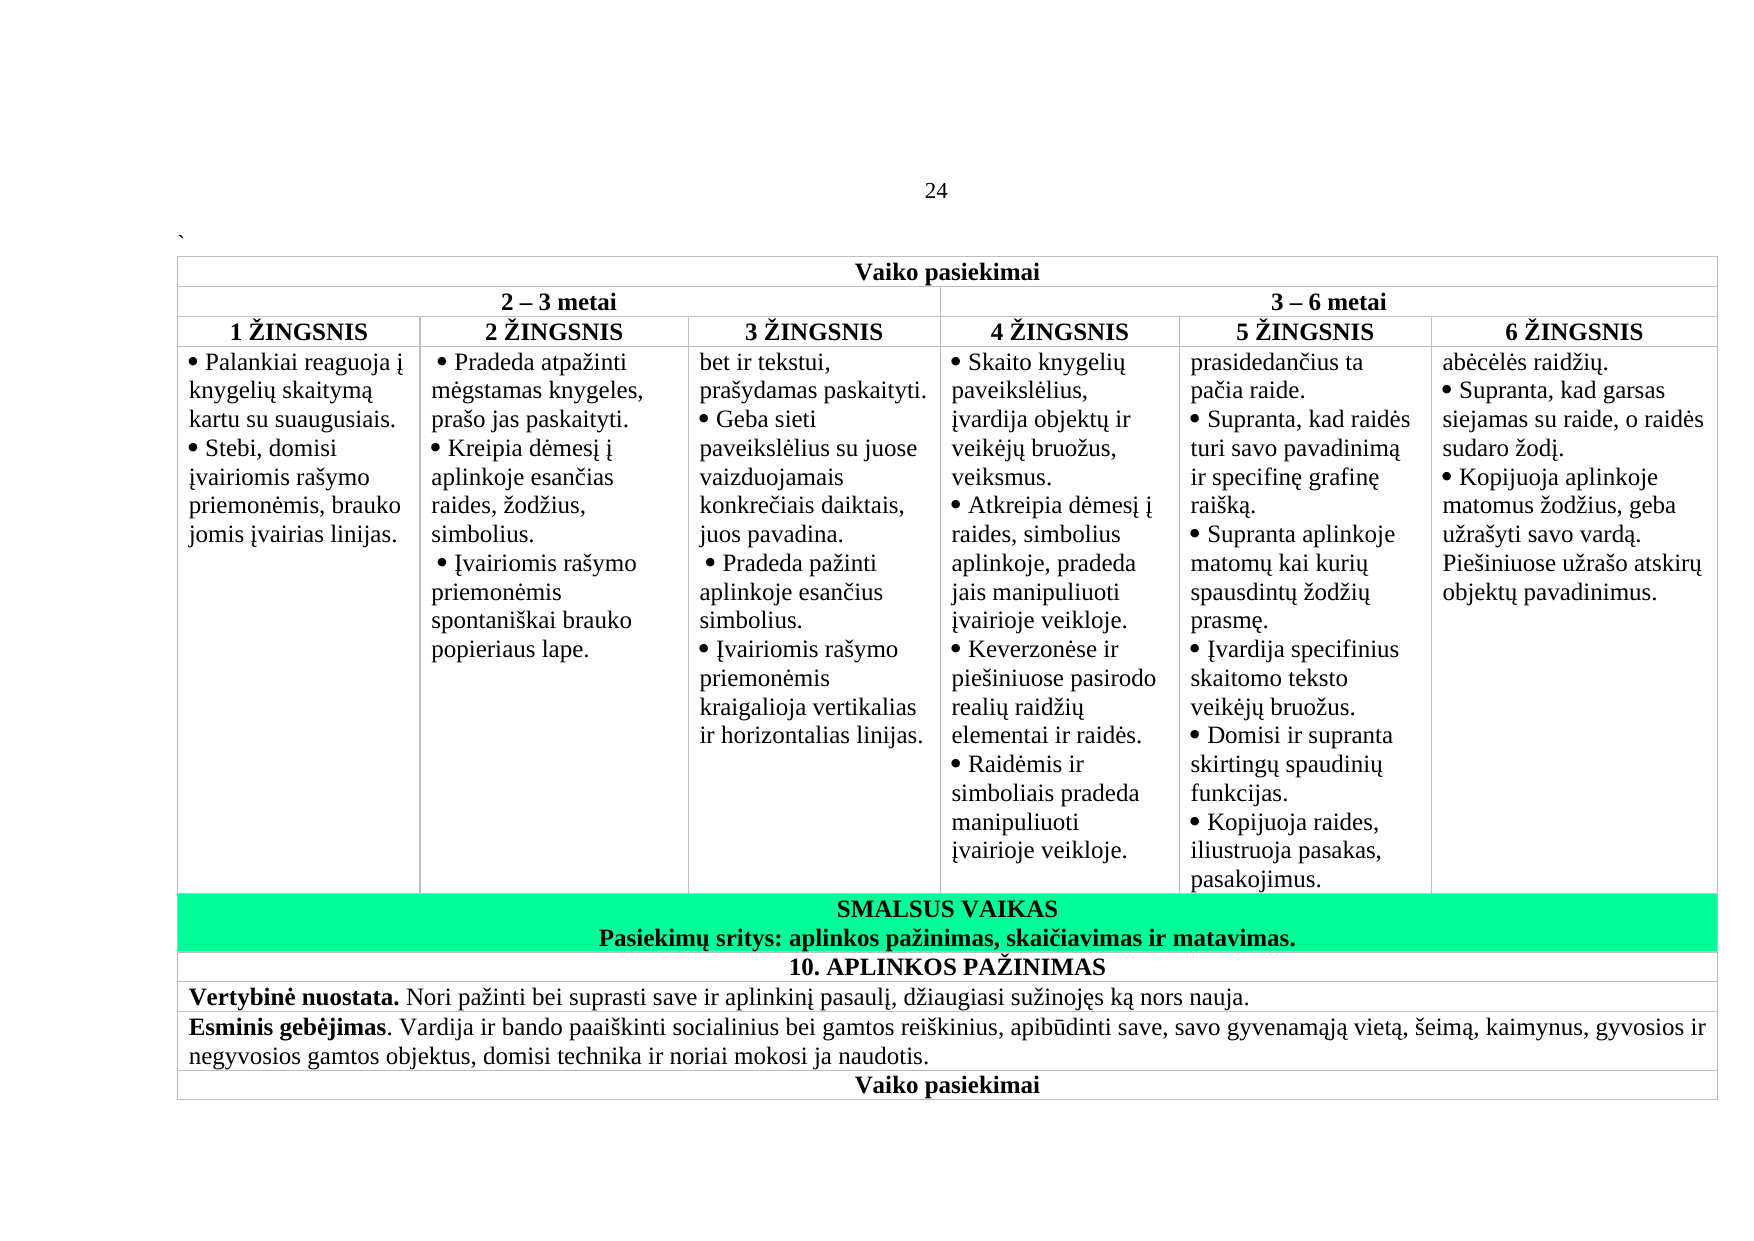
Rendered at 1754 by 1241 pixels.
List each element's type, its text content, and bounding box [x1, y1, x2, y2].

table_cell 3 ŽINGSNIS [689, 317, 940, 346]
table_cell  Pradeda atpažinti mėgstamas knygeles, prašo jas paskaityti.  Kreipia dėmesį į aplinkoje esančias raides, žodžius, simbolius.  Įvairiomis rašymo priemonėmis spontaniškai brauko popieriaus lape. [421, 347, 688, 893]
table_cell 2 – 3 metai [178, 287, 940, 316]
table_cell 1 ŽINGSNIS [178, 317, 419, 346]
table_cell  Skaito knygelių paveikslėlius, įvardija objektų ir veikėjų bruožus, veiksmus.  Atkreipia dėmesį į raides, simbolius aplinkoje, pradeda jais manipuliuoti įvairioje veikloje.  Keverzonėse ir piešiniuose pasirodo realių raidžių elementai ir raidės.  Raidėmis ir simboliais pradeda manipuliuoti įvairioje veikloje. [941, 347, 1179, 893]
table_cell 4 ŽINGSNIS [941, 317, 1179, 346]
table_cell SMALSUS VAIKAS Pasiekimų sritys: aplinkos pažinimas, skaičiavimas ir matavimas. [178, 894, 1717, 951]
table_header Vaiko pasiekimai [178, 257, 1717, 286]
table_cell abėcėlės raidžių.  Supranta, kad garsas siejamas su raide, o raidės sudaro žodį.  Kopijuoja aplinkoje matomus žodžius, geba užrašyti savo vardą. Piešiniuose užrašo atskirų objektų pavadinimus. [1432, 347, 1717, 893]
table_cell 6 ŽINGSNIS [1432, 317, 1717, 346]
table_cell  Palankiai reaguoja į knygelių skaitymą kartu su suaugusiais.  Stebi, domisi įvairiomis rašymo priemonėmis, brauko jomis įvairias linijas. [178, 347, 419, 893]
table_cell 2 ŽINGSNIS [421, 317, 688, 346]
table_cell Vertybinė nuostata. Nori pažinti bei suprasti save ir aplinkinį pasaulį, džiaugiasi sužinojęs ką nors nauja. [178, 982, 1717, 1011]
table_cell bet ir tekstui, prašydamas paskaityti.  Geba sieti paveikslėlius su juose vaizduojamais konkrečiais daiktais, juos pavadina.  Pradeda pažinti aplinkoje esančius simbolius.  Įvairiomis rašymo priemonėmis kraigalioja vertikalias ir horizontalias linijas. [689, 347, 940, 893]
table_cell 10. APLINKOS PAŽINIMAS [178, 953, 1717, 981]
table_cell Esminis gebėjimas. Vardija ir bando paaiškinti socialinius bei gamtos reiškinius, apibūdinti save, savo gyvenamąją vietą, šeimą, kaimynus, gyvosios ir negyvosios gamtos objektus, domisi technika ir noriai mokosi ja naudotis. [178, 1012, 1717, 1069]
table_cell prasidedančius ta pačia raide.  Supranta, kad raidės turi savo pavadinimą ir specifinę grafinę raišką.  Supranta aplinkoje matomų kai kurių spausdintų žodžių prasmę.  Įvardija specifinius skaitomo teksto veikėjų bruožus.  Domisi ir supranta skirtingų spaudinių funkcijas.  Kopijuoja raides, iliustruoja pasakas, pasakojimus. [1180, 347, 1431, 893]
table_cell Vaiko pasiekimai [178, 1071, 1717, 1099]
table_cell 5 ŽINGSNIS [1180, 317, 1431, 346]
table_cell 3 – 6 metai [941, 287, 1717, 316]
